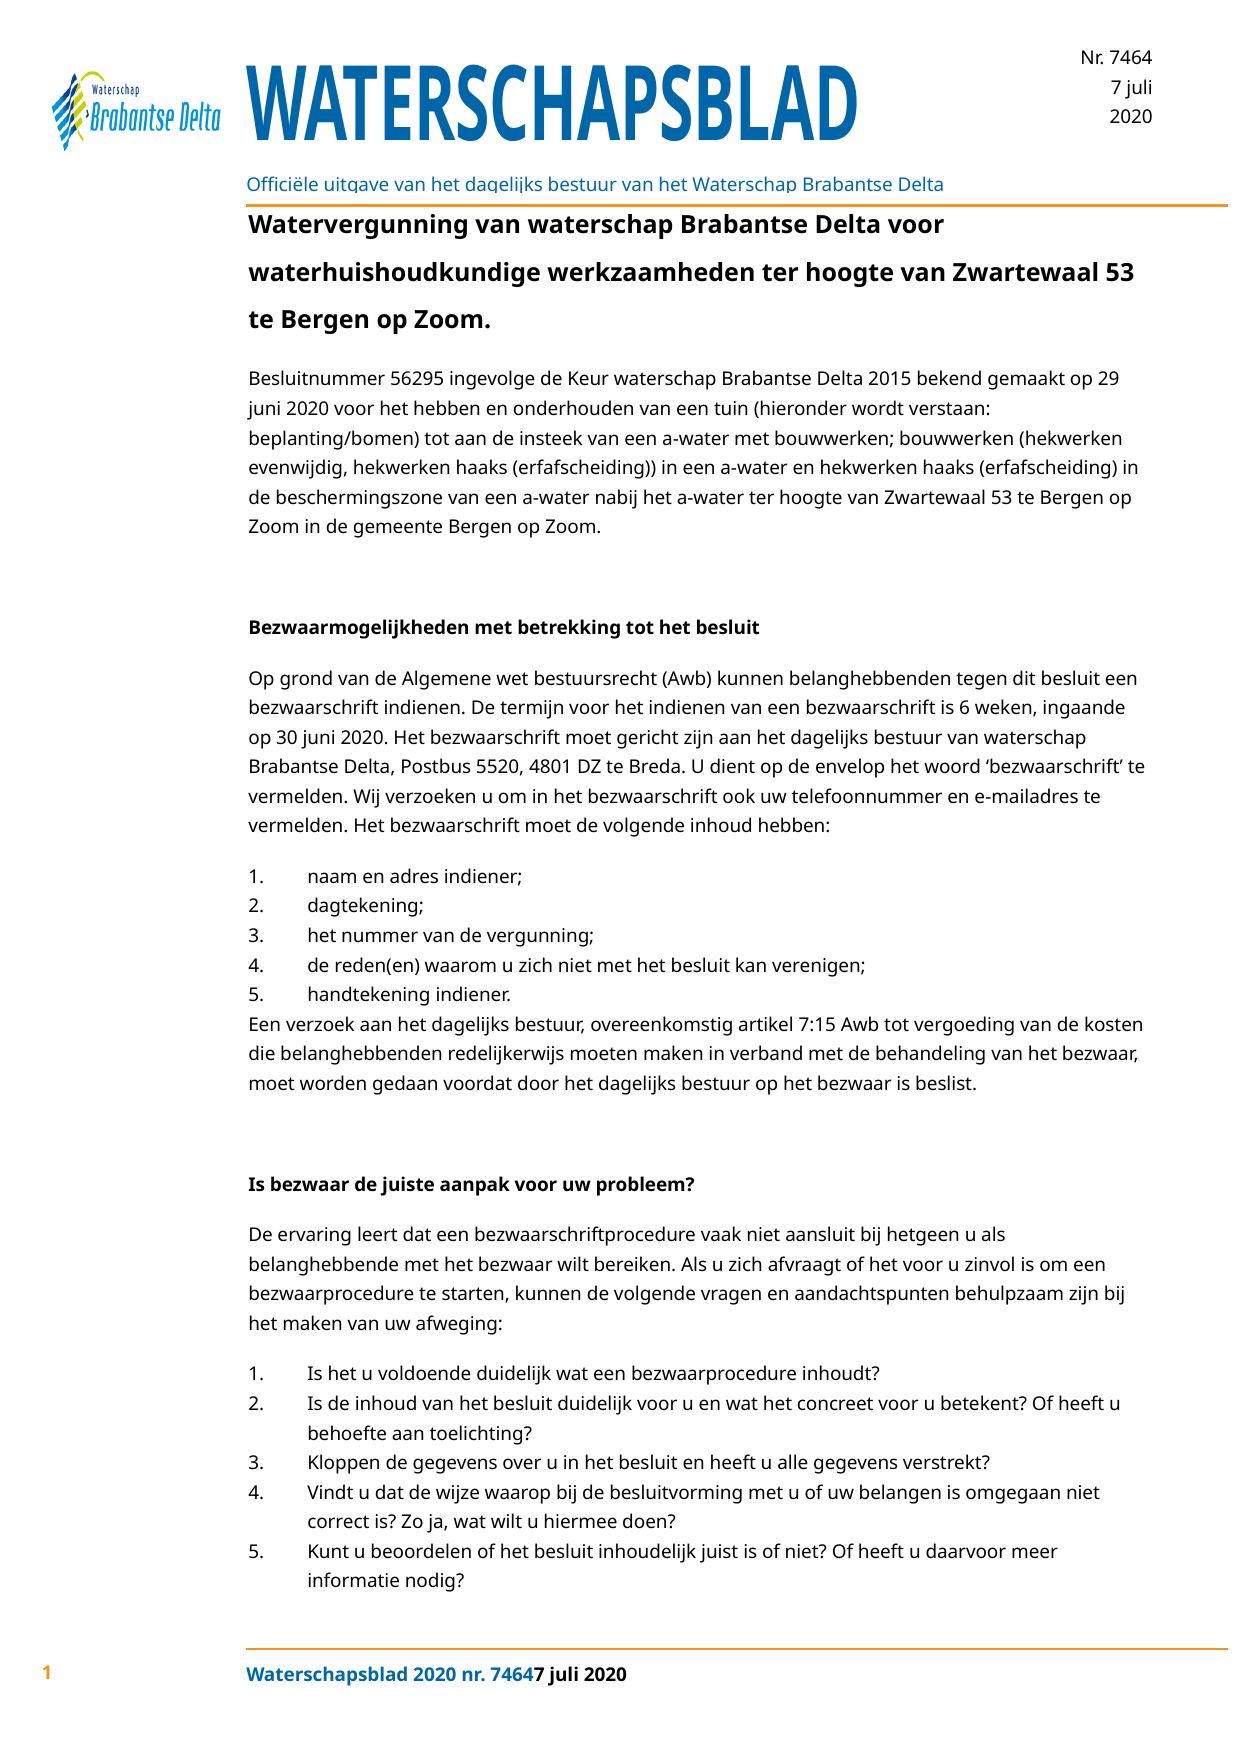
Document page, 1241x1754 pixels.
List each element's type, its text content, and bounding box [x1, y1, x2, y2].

list Is het u voldoende duidelijk wat een bezwaarprocedure inhoudt? [248, 1361, 1152, 1386]
text Is bezwaar de juiste aanpak voor uw probleem? [248, 1171, 1152, 1197]
list dagtekening; [248, 893, 1152, 918]
list het nummer van de vergunning; [248, 922, 1152, 948]
list handtekening indiener. [248, 981, 1152, 1007]
list Is de inhoud van het besluit duidelijk voor u en wat het concreet voor u betekent? Of heeft u behoefte aan toelichting? [248, 1390, 1152, 1445]
text Op grond van de Algemene wet bestuursrecht (Awb) kunnen belanghebbenden tegen dit besluit een bezwaarschrift indienen. De termijn voor het indienen van een bezwaarschrift is 6 weken, ingaande op 30 juni 2020. Het bezwaarschrift moet gericht zijn aan het dagelijks bestuur van waterschap Brabantse Delta, Postbus 5520, 4801 DZ te Breda. U dient op de envelop het woord ‘bezwaarschrift’ te vermelden. Wij verzoeken u om in het bezwaarschrift ook uw telefoonnummer en e‑mailadres te vermelden. Het bezwaarschrift moet de volgende inhoud hebben: [248, 665, 1152, 838]
list Vindt u dat de wijze waarop bij de besluitvorming met u of uw belangen is omgegaan niet correct is? Zo ja, wat wilt u hiermee doen? [248, 1479, 1152, 1534]
picture [41, 47, 231, 172]
text Besluitnummer 56295 ingevolge de Keur waterschap Brabantse Delta 2015 bekend gemaakt op 29 juni 2020 voor het hebben en onderhouden van een tuin (hieronder wordt verstaan: beplanting/bomen) tot aan de insteek van een a-water met bouwwerken; bouwwerken (hekwerken evenwijdig, hekwerken haaks (erfafscheiding)) in een a-water en hekwerken haaks (erfafscheiding) in de beschermingszone van een a-water nabij het a-water ter hoogte van Zwartewaal 53 te Bergen op Zoom in de gemeente Bergen op Zoom. [248, 366, 1152, 539]
list de reden(en) waarom u zich niet met het besluit kan verenigen; [248, 952, 1152, 977]
list naam en adres indiener; [248, 863, 1152, 889]
text De ervaring leert dat een bezwaarschriftprocedure vaak niet aansluit bij hetgeen u als belanghebbende met het bezwaar wilt bereiken. Als u zich afvraagt of het voor u zinvol is om een bezwaarprocedure te starten, kunnen de volgende vragen en aandachtspunten behulpzaam zijn bij het maken van uw afweging: [248, 1221, 1152, 1336]
text Bezwaarmogelijkheden met betrekking tot het besluit [248, 614, 1152, 640]
list Kloppen de gegevens over u in het besluit en heeft u alle gegevens verstrekt? [248, 1449, 1152, 1475]
list Kunt u beoordelen of het besluit inhoudelijk juist is of niet? Of heeft u daarvoor meer informatie nodig? [248, 1538, 1152, 1593]
text Watervergunning van waterschap Brabantse Delta voor waterhuishoudkundige werkzaamheden ter hoogte van Zwartewaal 53 te Bergen op Zoom. [248, 207, 1152, 336]
text Een verzoek aan het dagelijks bestuur, overeenkomstig artikel 7:15 Awb tot vergoeding van de kosten die belanghebbenden redelijkerwijs moeten maken in verband met de behandeling van het bezwaar, moet worden gedaan voordat door het dagelijks bestuur op het bezwaar is beslist. [248, 1011, 1152, 1096]
